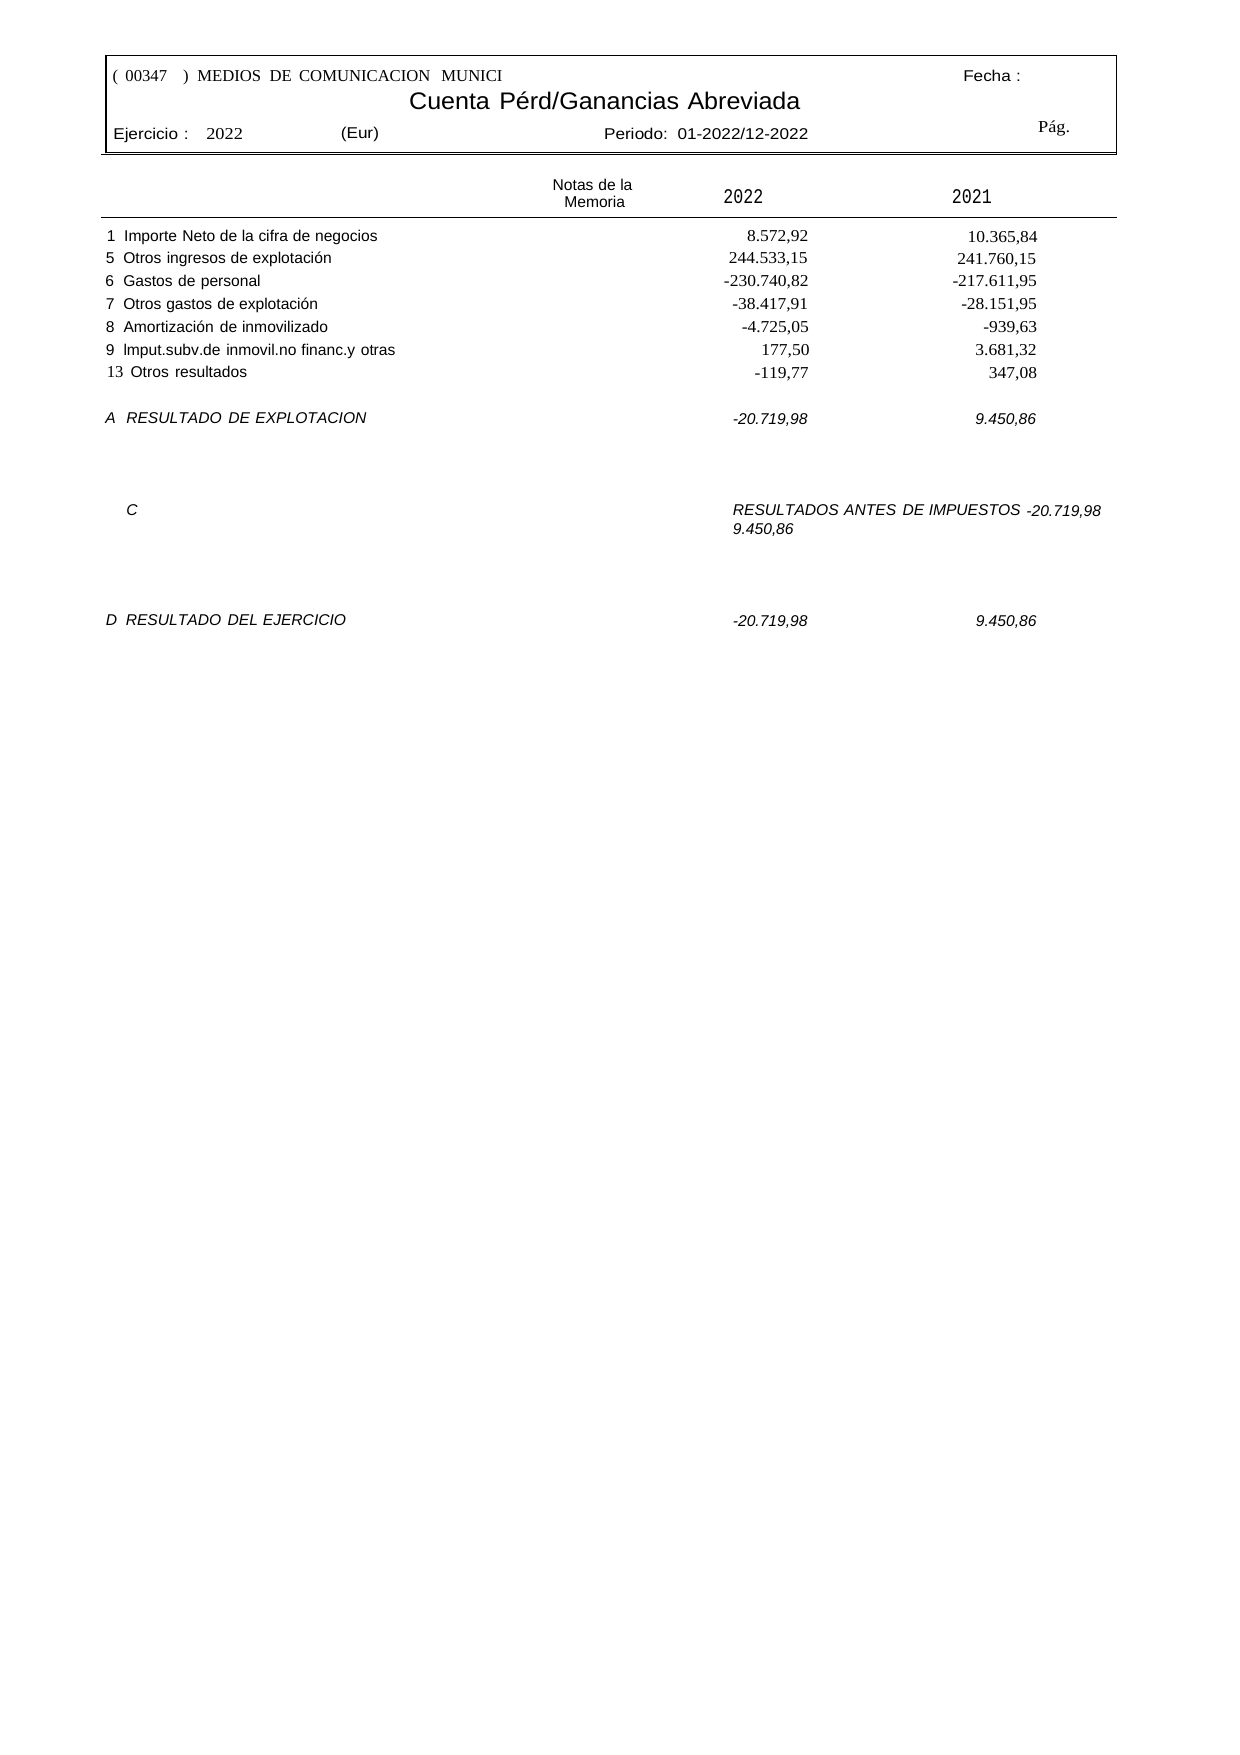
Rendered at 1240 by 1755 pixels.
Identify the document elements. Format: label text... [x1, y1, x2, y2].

table_cell 8.572,92 [678, 218, 881, 247]
table_cell -217.611,95 [881, 270, 1117, 293]
table_cell 10.365,84 [881, 218, 1117, 247]
table_cell 3.681,32 [881, 339, 1117, 362]
table_cell [475, 270, 678, 293]
text Ejercicio : 2022 (Eur) Periodo: 01-2022/12-2022 Pág. [113, 117, 1116, 143]
table_cell 9.450,86 [881, 396, 1117, 438]
table_cell 9 lmput.subv.de inmovil.no financ.y otras [101, 339, 475, 362]
table_header Notas de la Memoria [475, 155, 678, 217]
table_cell [475, 247, 678, 270]
table_cell -28.151,95 [881, 293, 1117, 316]
table_cell -939,63 [881, 316, 1117, 339]
table_cell -119,77 [678, 362, 881, 396]
table_cell 13 Otros resultados [101, 362, 475, 396]
table_cell [475, 316, 678, 339]
table_cell 177,50 [678, 339, 881, 362]
subtitle Cuenta Pérd/Ganancias Abreviada [409, 89, 1116, 114]
table_cell [475, 339, 678, 362]
table_cell -38.417,91 [678, 293, 881, 316]
table_cell [475, 293, 678, 316]
table_cell -4.725,05 [678, 316, 881, 339]
table_cell [475, 396, 678, 438]
table_cell 7 Otros gastos de explotación [101, 293, 475, 316]
table_cell [475, 362, 678, 396]
table_cell 8 Amortización de inmovilizado [101, 316, 475, 339]
table_cell [475, 218, 678, 247]
table_cell A RESULTADO DE EXPLOTACION [101, 396, 475, 438]
table_cell 241.760,15 [881, 247, 1117, 270]
table_cell 244.533,15 [678, 247, 881, 270]
table_cell 1 Importe Neto de la cifra de negocios [101, 218, 475, 247]
table_header [101, 155, 475, 217]
table_cell 5 Otros ingresos de explotación [101, 247, 475, 270]
list RESULTADO DEL EJERCICIO -20.719,98 9.450,86 [106, 610, 1127, 630]
table_header 2022 2021 [678, 155, 1117, 217]
table_cell -230.740,82 [678, 270, 881, 293]
list RESULTADOS ANTES DE IMPUESTOS -20.719,98 9.450,86 [126, 501, 1127, 538]
table_cell -20.719,98 [678, 396, 881, 438]
table_cell 6 Gastos de personal [101, 270, 475, 293]
table_cell 347,08 [881, 362, 1117, 396]
